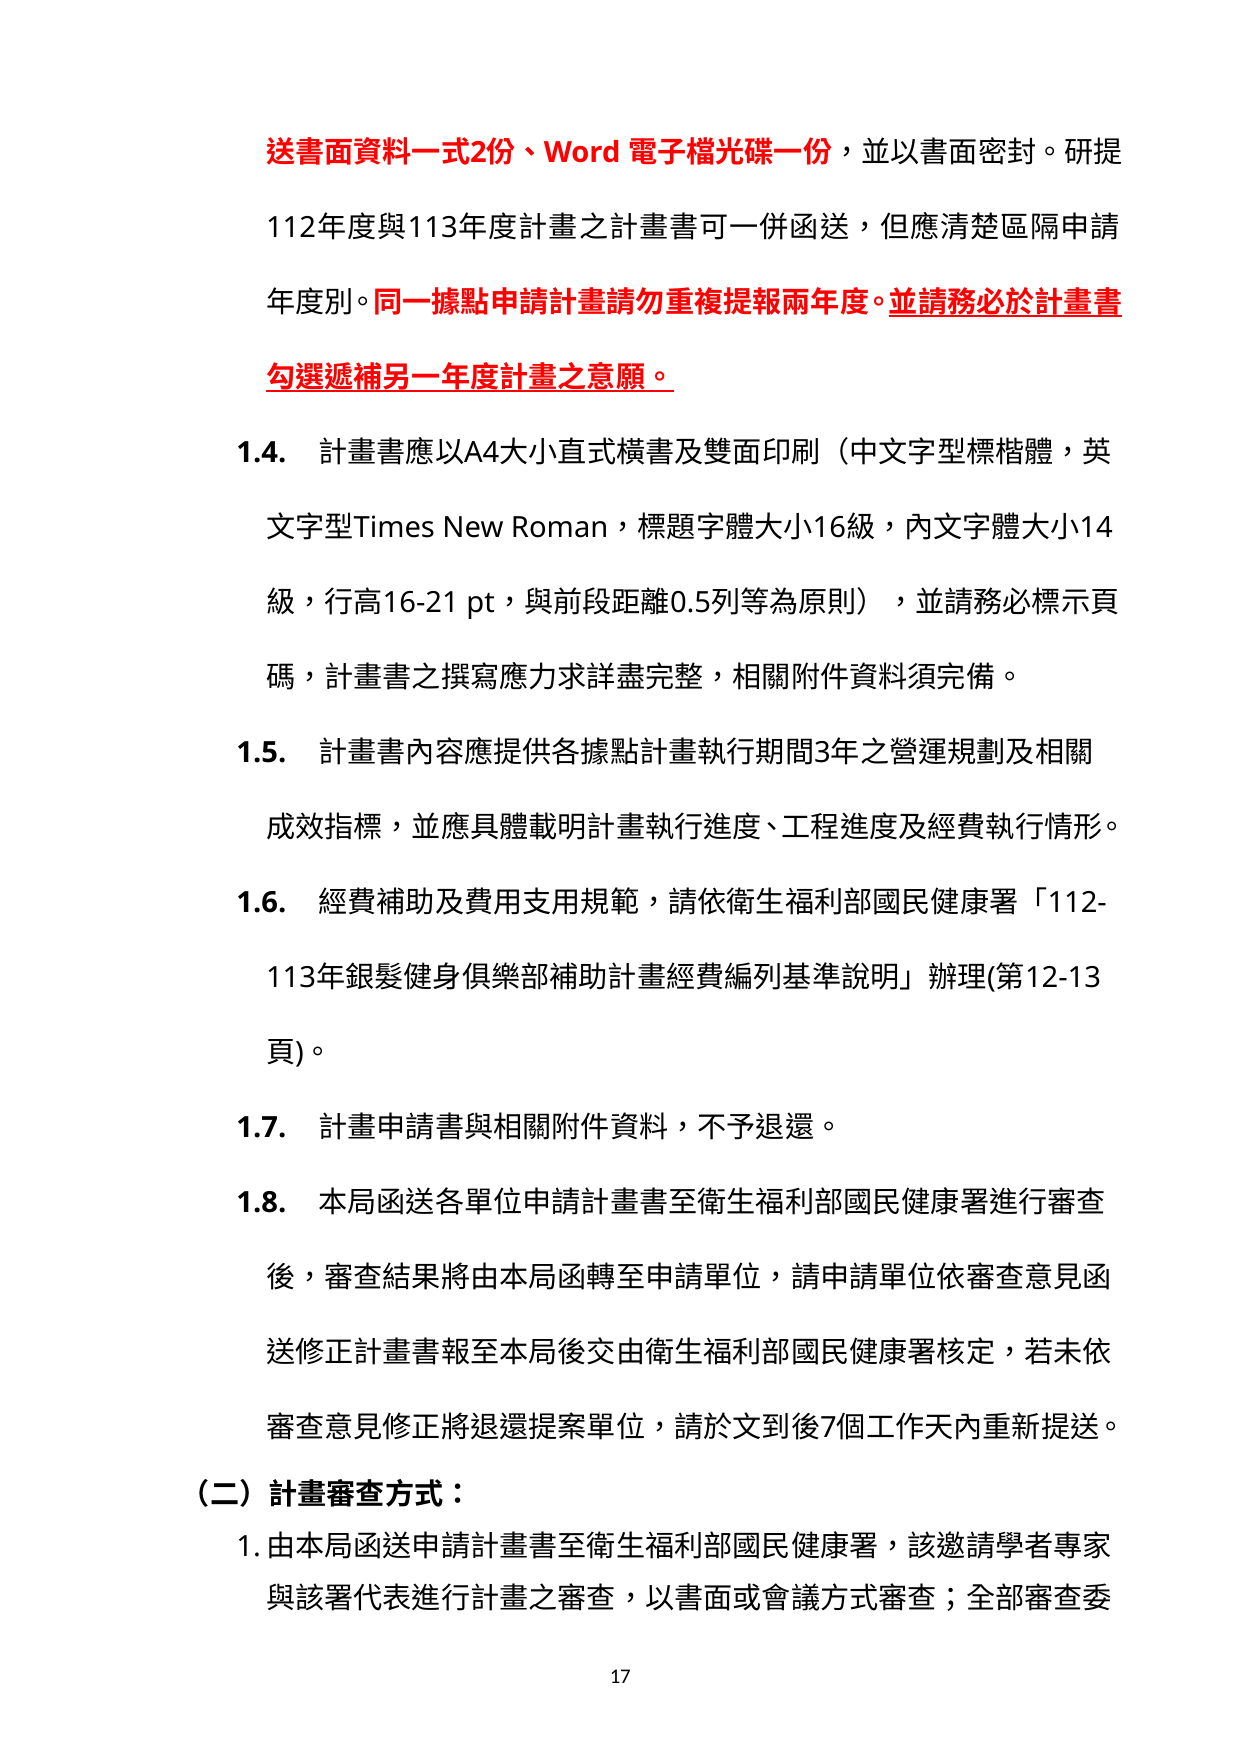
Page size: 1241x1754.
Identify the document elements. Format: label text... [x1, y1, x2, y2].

text （二）計畫審查方式： [181, 1462, 1122, 1514]
list 經費補助及費用支用規範，請依衛生福利部國民健康署「112-113年銀髮健身俱樂部補助計畫經費編列基準說明」辦理(第12-13頁)。 [236, 862, 1122, 1087]
list 計畫書內容應提供各據點計畫執行期間3年之營運規劃及相關成效指標，並應具體載明計畫執行進度、工程進度及經費執行情形。 [236, 712, 1122, 862]
list 本局函送各單位申請計畫書至衛生福利部國民健康署進行審查後，審查結果將由本局函轉至申請單位，請申請單位依審查意見函送修正計畫書報至本局後交由衛生福利部國民健康署核定，若未依審查意見修正將退還提案單位，請於文到後7個工作天內重新提送。 [236, 1162, 1122, 1462]
list 送書面資料一式2份、Word 電子檔光碟一份，並以書面密封。研提112年度與113年度計畫之計畫書可一併函送，但應清楚區隔申請年度別。同一據點申請計畫請勿重複提報兩年度。並請務必於計畫書勾選遞補另一年度計畫之意願。 [236, 112, 1122, 412]
list 由本局函送申請計畫書至衛生福利部國民健康署，該邀請學者專家與該署代表進行計畫之審查，以書面或會議方式審查；全部審查委 [236, 1514, 1122, 1619]
list 計畫書應以A4大小直式橫書及雙面印刷（中文字型標楷體，英文字型Times New Roman，標題字體大小16級，內文字體大小14級，行高16-21 pt，與前段距離0.5列等為原則），並請務必標示頁碼，計畫書之撰寫應力求詳盡完整，相關附件資料須完備。 [236, 412, 1122, 712]
list 計畫申請書與相關附件資料，不予退還。 [236, 1087, 1122, 1162]
